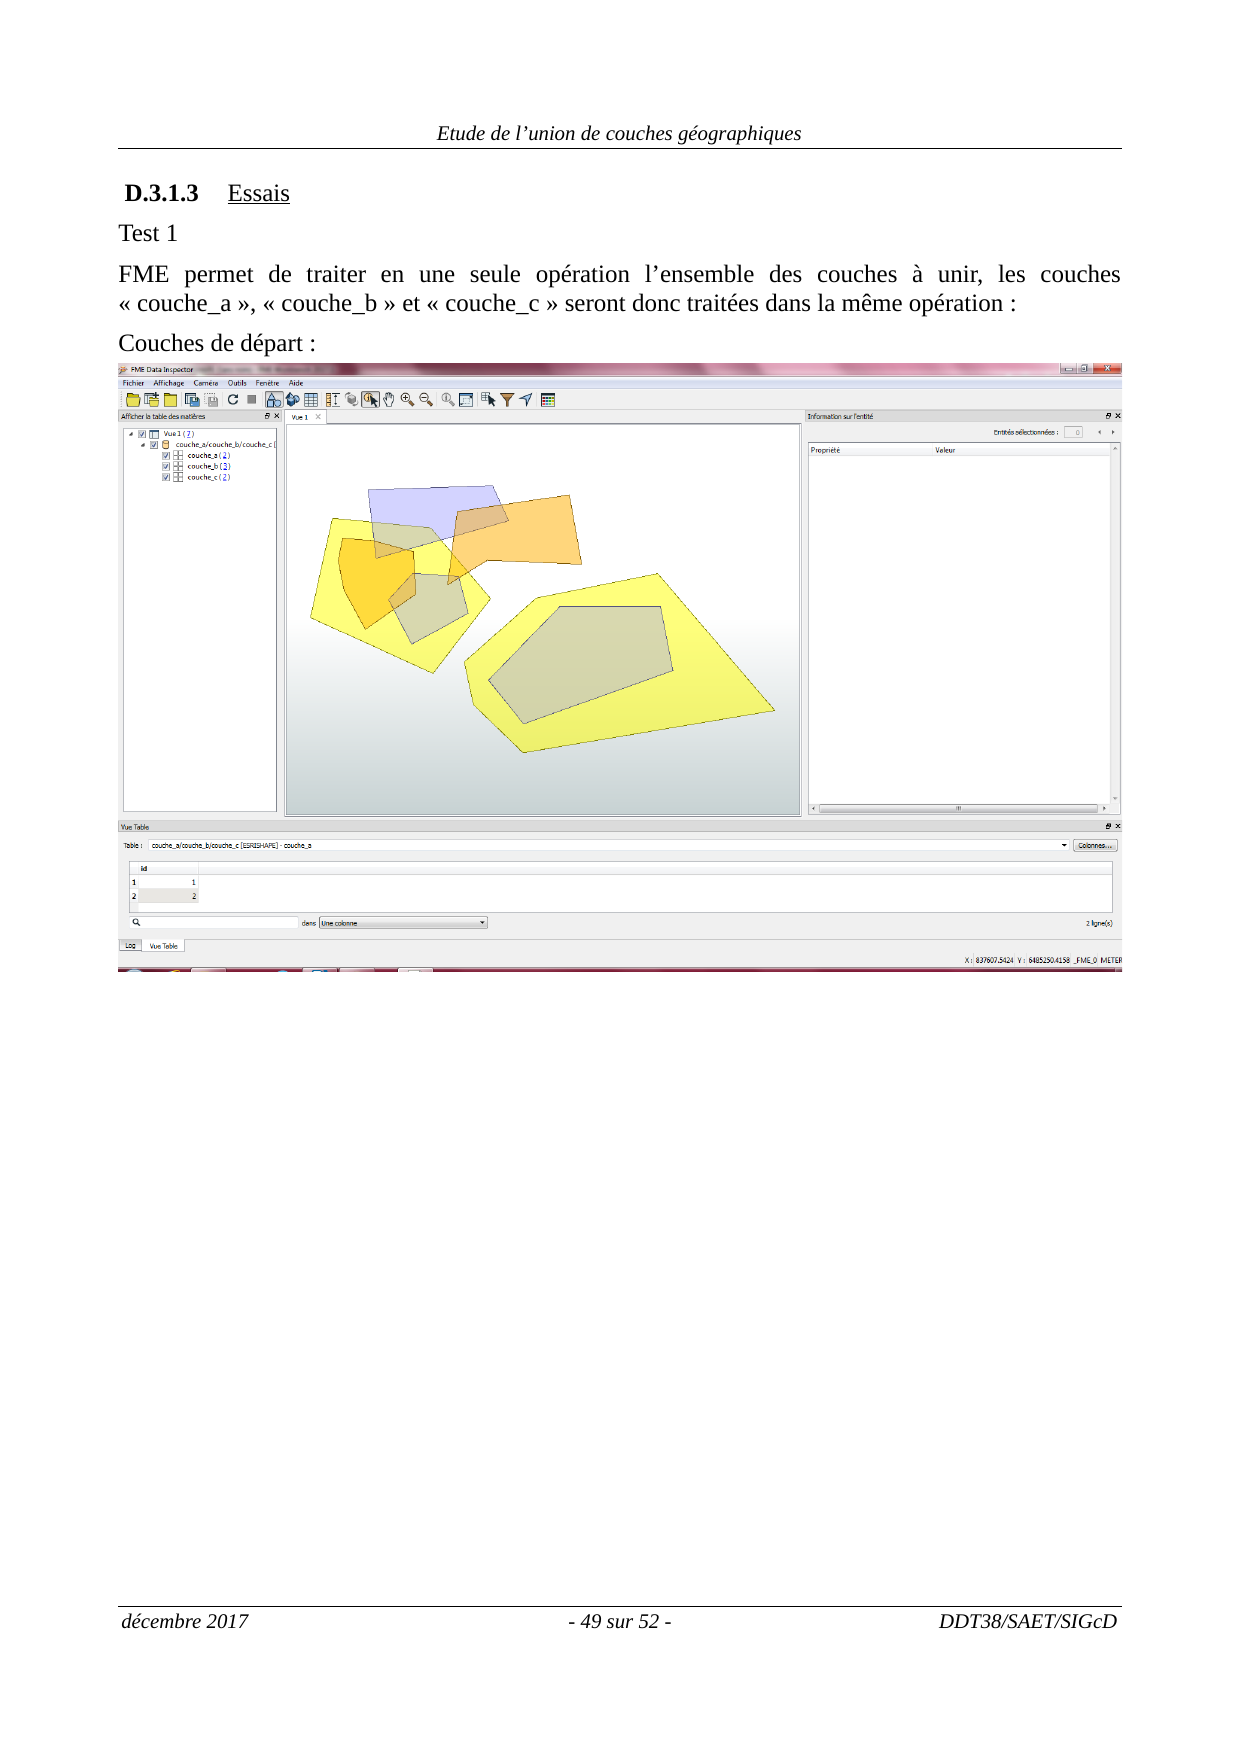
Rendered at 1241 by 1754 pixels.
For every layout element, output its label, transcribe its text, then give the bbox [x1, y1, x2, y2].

text Couches de départ : [118, 328, 1122, 357]
subtitle Essais [118, 178, 1122, 206]
text Test 1 [118, 218, 1122, 247]
text FME permet de traiter en une seule opération l’ensemble des couches à unir, les couches « couche_a », « couche_b » et « couche_c » seront donc traitées dans la même opération : [118, 259, 1122, 317]
picture [118, 363, 1123, 972]
